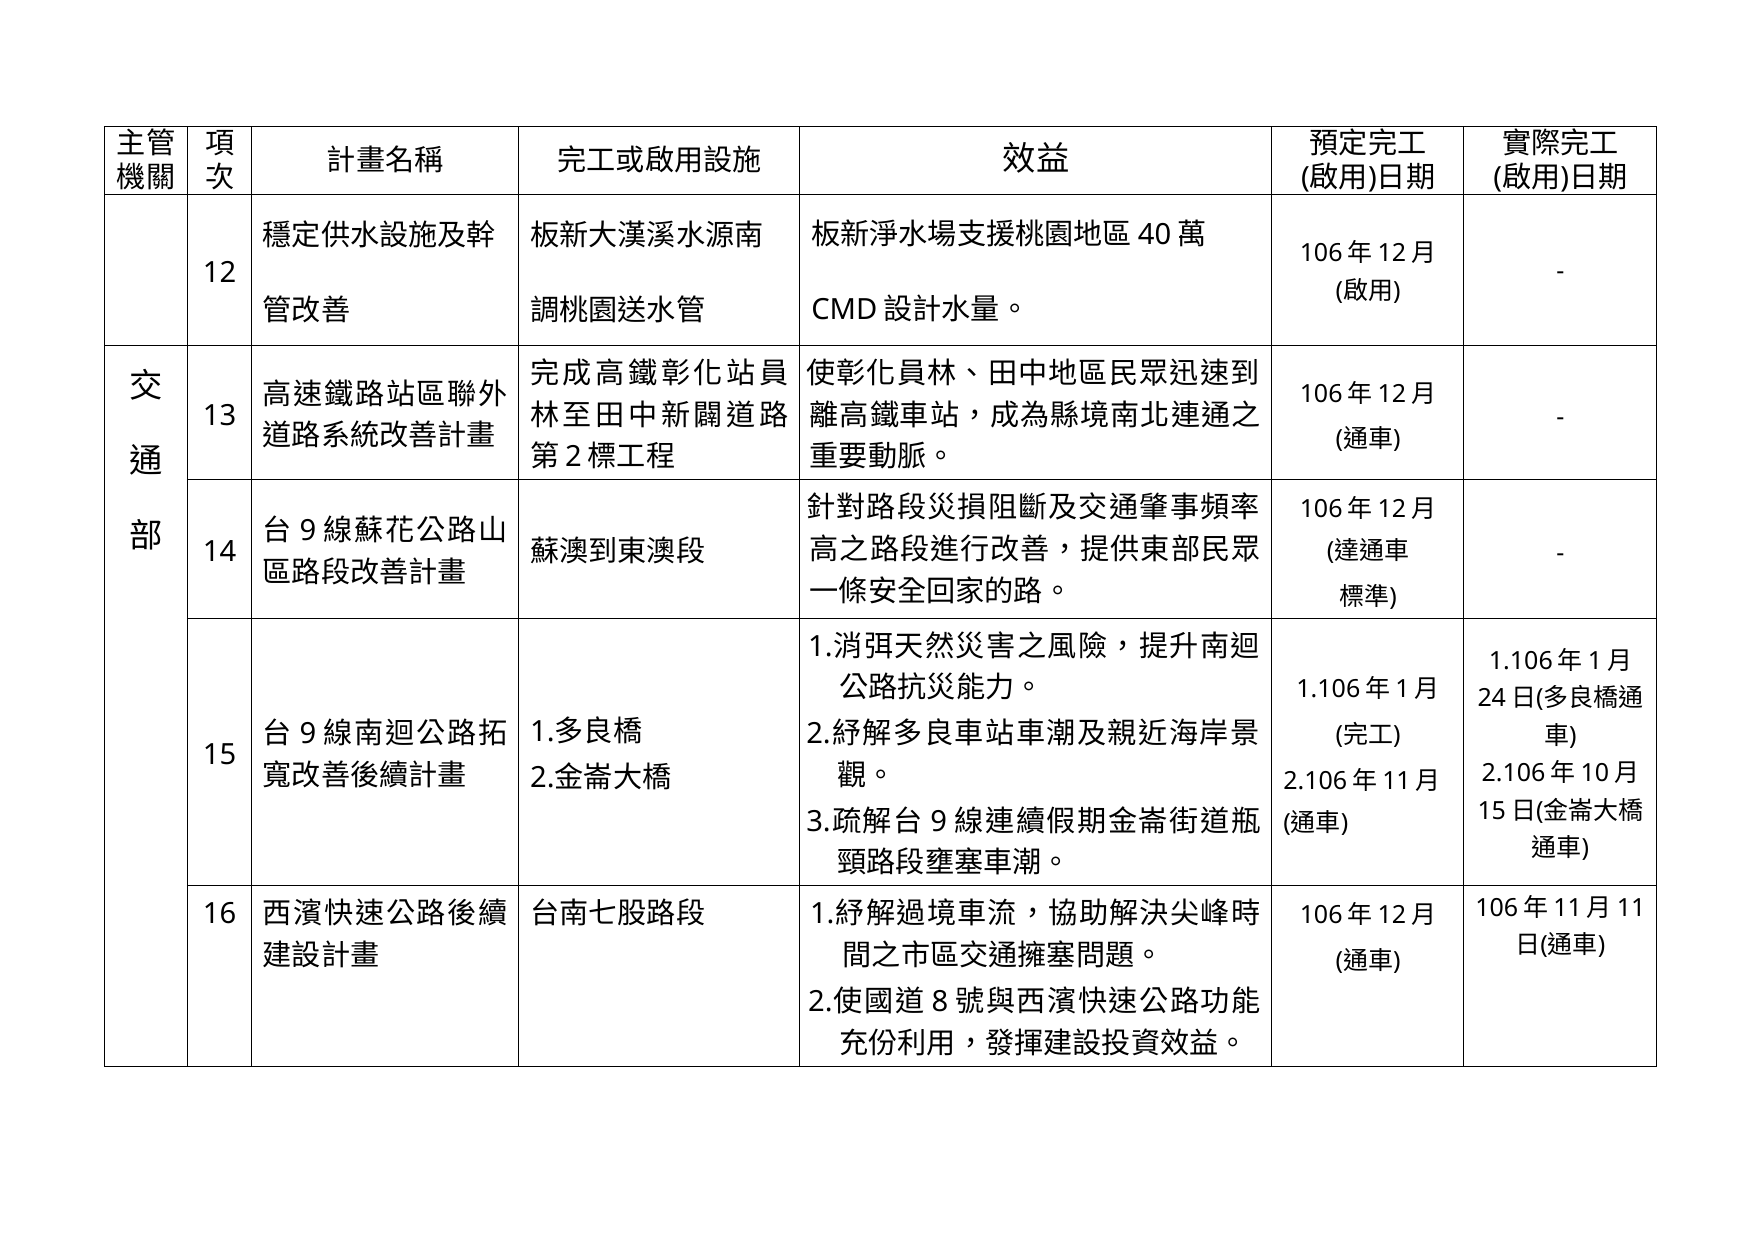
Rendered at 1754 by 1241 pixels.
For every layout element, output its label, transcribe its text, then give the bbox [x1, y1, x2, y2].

table_cell 1.106年1月24日(多良橋通車) 2.106年10月15日(金崙大橋通車) [1464, 619, 1656, 885]
table_cell 1.消弭天然災害之風險，提升南迴公路抗災能力。 2.紓解多良車站車潮及親近海岸景觀。 3.疏解台9線連續假期金崙街道瓶頸路段壅塞車潮。 [800, 619, 1271, 885]
table_cell 12 [188, 195, 251, 345]
table_cell 106年12月 (達通車 標準) [1272, 480, 1463, 618]
table_cell 106年12月 (通車) [1272, 346, 1463, 479]
table_cell [105, 195, 187, 345]
table_cell 交通部 [105, 346, 187, 1066]
table_cell 106年12月 (通車) [1272, 886, 1463, 1066]
table_cell 106年11月11日(通車) [1464, 886, 1656, 1066]
table_cell 台9線南迴公路拓寬改善後續計畫 [252, 619, 518, 885]
table_cell 16 [188, 886, 251, 1066]
table_cell - [1464, 480, 1656, 618]
table_cell 台南七股路段 [519, 886, 799, 1066]
table_cell 13 [188, 346, 251, 479]
table_cell 1.紓解過境車流，協助解決尖峰時間之市區交通擁塞問題。 2.使國道8號與西濱快速公路功能充份利用，發揮建設投資效益。 [800, 886, 1271, 1066]
table_cell 1.多良橋 2.金崙大橋 [519, 619, 799, 885]
table_cell 14 [188, 480, 251, 618]
table_cell 穩定供水設施及幹管改善 [252, 195, 518, 345]
table_cell - [1464, 346, 1656, 479]
table_header 主管機關 [105, 127, 187, 194]
table_cell 使彰化員林、田中地區民眾迅速到離高鐵車站，成為縣境南北連通之重要動脈。 [800, 346, 1271, 479]
table_header 預定完工 (啟用)日期 [1272, 127, 1463, 194]
table_cell 西濱快速公路後續建設計畫 [252, 886, 518, 1066]
table_cell 台9線蘇花公路山區路段改善計畫 [252, 480, 518, 618]
table_cell 15 [188, 619, 251, 885]
table_cell 完成高鐵彰化站員林至田中新闢道路第2標工程 [519, 346, 799, 479]
table_header 效益 [800, 127, 1271, 194]
table_header 完工或啟用設施 [519, 127, 799, 194]
table_cell 蘇澳到東澳段 [519, 480, 799, 618]
table_header 實際完工 (啟用)日期 [1464, 127, 1656, 194]
table_header 項次 [188, 127, 251, 194]
table_cell 板新大漢溪水源南調桃園送水管 [519, 195, 799, 345]
table_cell 高速鐵路站區聯外道路系統改善計畫 [252, 346, 518, 479]
table_cell - [1464, 195, 1656, 345]
table_cell 1.106年1月 (完工) 2.106年11月(通車) [1272, 619, 1463, 885]
table_cell 板新淨水場支援桃園地區40萬CMD設計水量。 [800, 195, 1271, 345]
table_cell 針對路段災損阻斷及交通肇事頻率高之路段進行改善，提供東部民眾一條安全回家的路。 [800, 480, 1271, 618]
table_header 計畫名稱 [252, 127, 518, 194]
table_cell 106年12月 (啟用) [1272, 195, 1463, 345]
